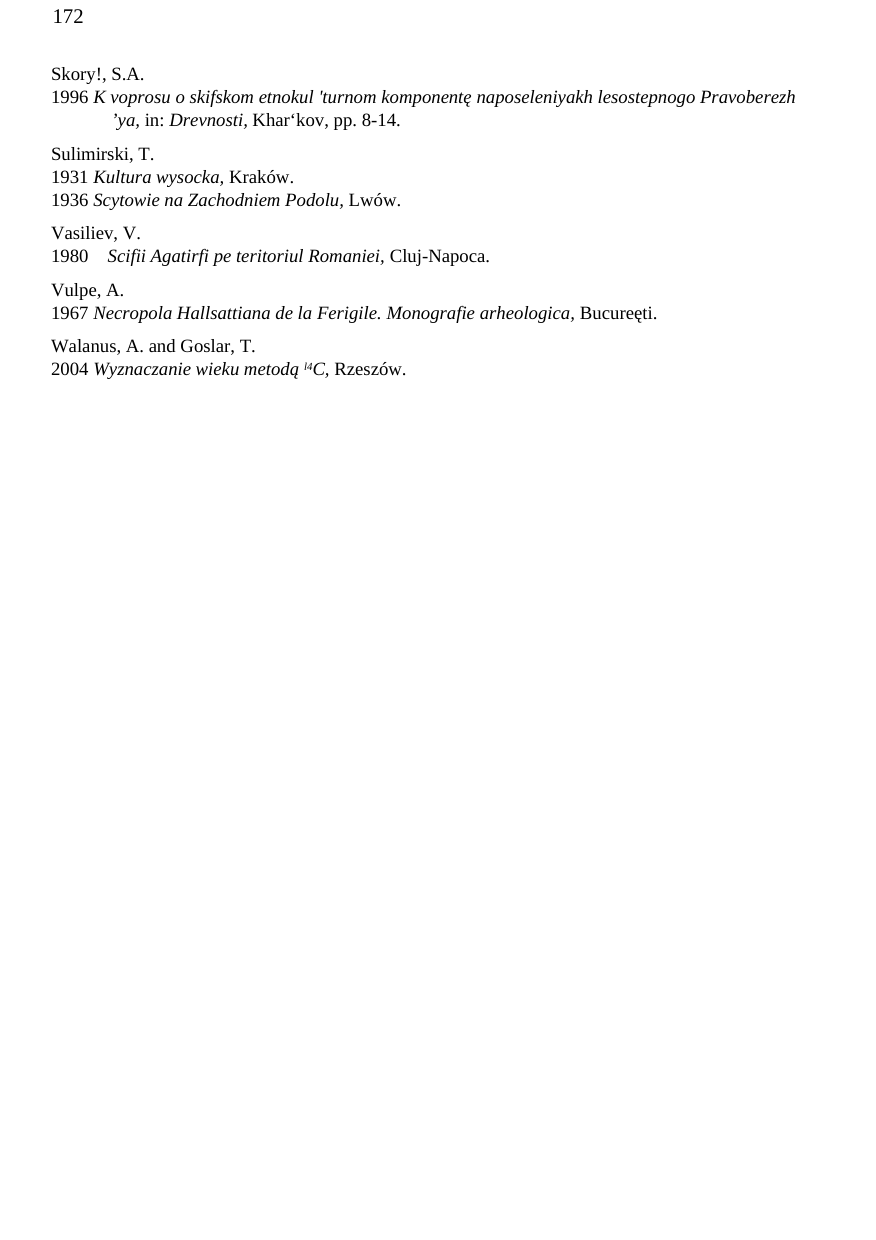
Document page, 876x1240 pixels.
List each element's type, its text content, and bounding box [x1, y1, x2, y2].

list Scifii Agatirfi pe teritoriul Romaniei, Cluj-Napoca. [51, 245, 825, 267]
text Vulpe, A. [51, 279, 825, 300]
text 2004 Wyznaczanie wieku metodą l4C, Rzeszów. [51, 358, 825, 380]
text 1931 Kultura wysocka, Kraków. [51, 166, 825, 187]
text 1996 K voprosu o skifskom etnokul 'turnom komponentę naposeleniyakh lesostepnogo Pravoberezh ’ya, in: Drevnosti, Khar‘kov, pp. 8-14. [51, 86, 825, 131]
text Vasiliev, V. [51, 222, 825, 244]
text Walanus, A. and Goslar, T. [51, 335, 825, 357]
text 1936 Scytowie na Zachodniem Podolu, Lwów. [51, 189, 825, 210]
text Sulimirski, T. [51, 143, 825, 164]
text 1967 Necropola Hallsattiana de la Ferigile. Monografie arheologica, Bucureęti. [51, 302, 825, 323]
text 172 [52, 4, 88, 28]
text Skory!, S.A. [51, 63, 825, 85]
